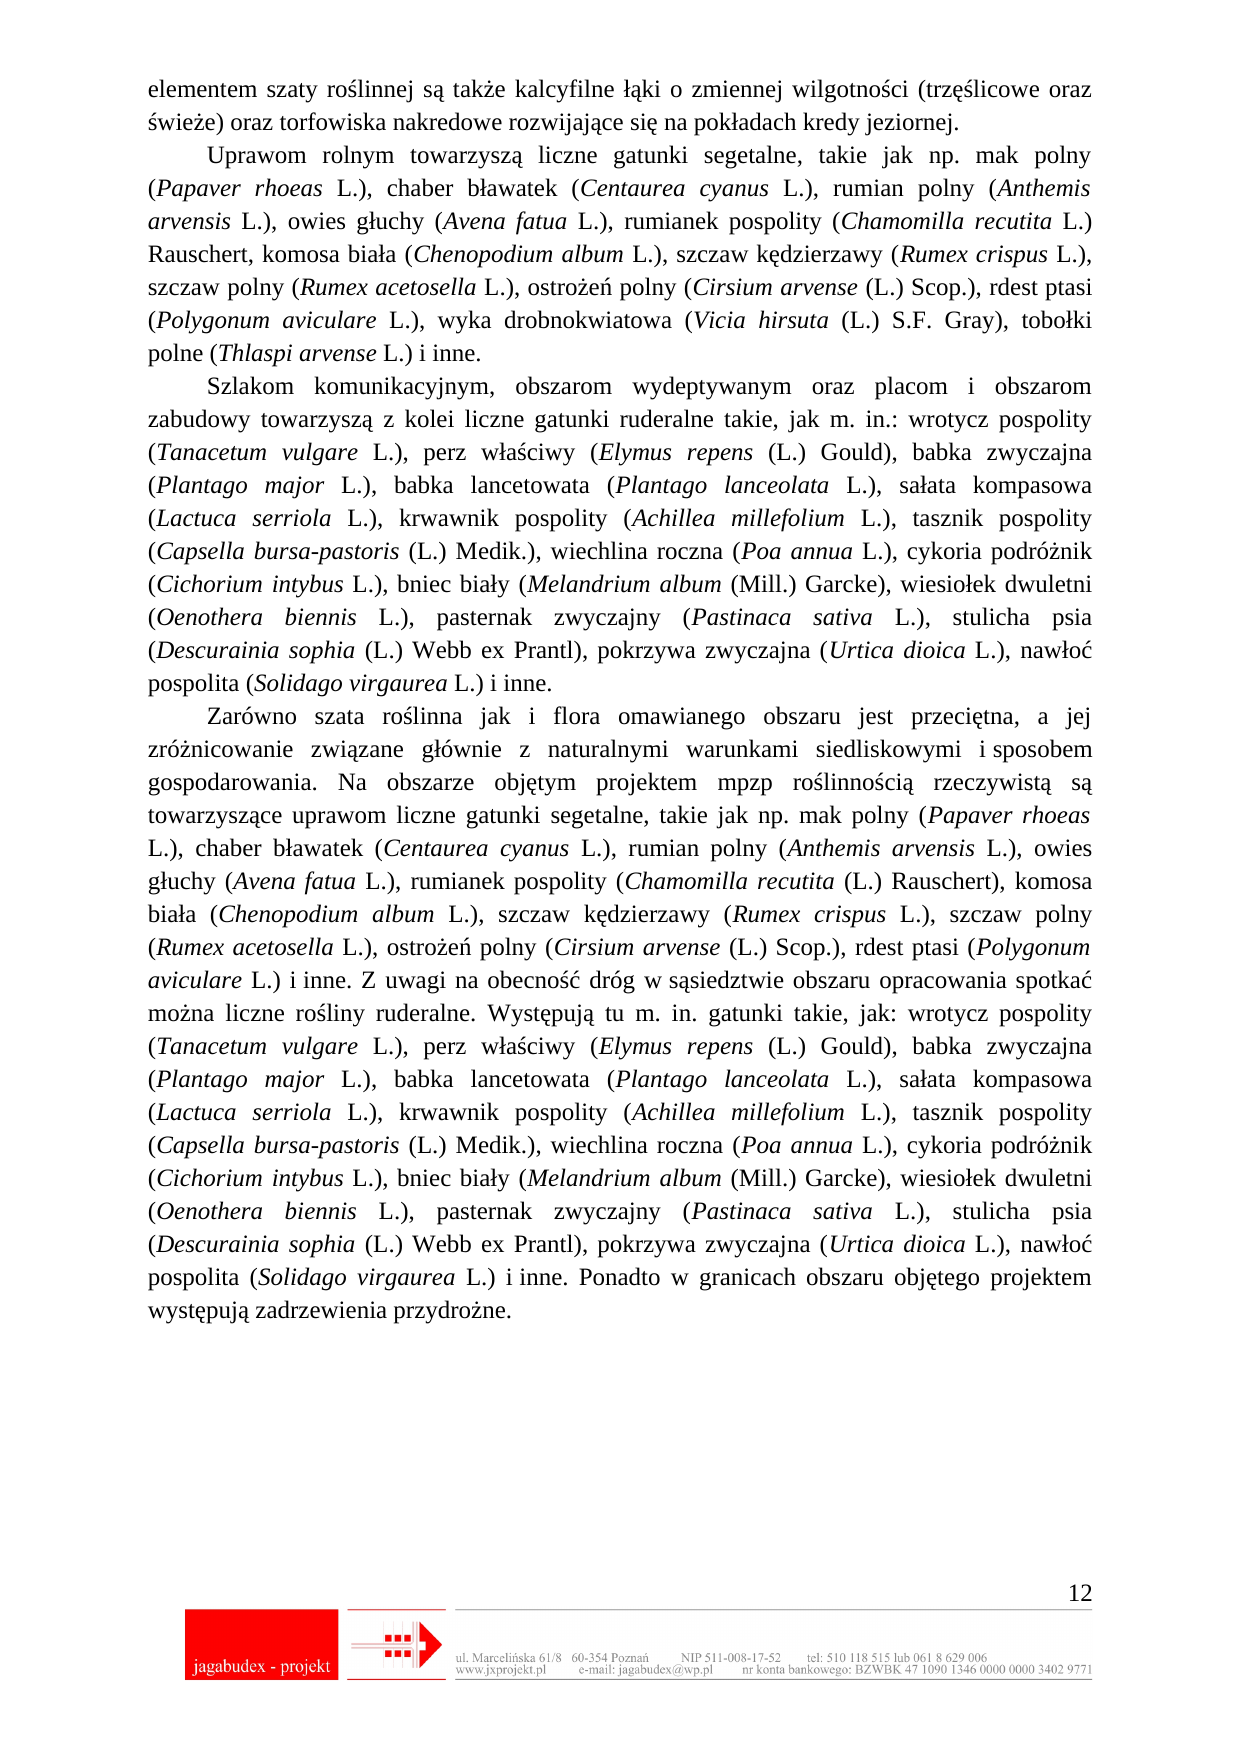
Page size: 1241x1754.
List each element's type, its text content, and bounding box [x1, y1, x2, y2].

text Szlakom komunikacyjnym, obszarom wydeptywanym oraz placom i obszarom zabudowy towarzyszą z kolei liczne gatunki ruderalne takie, jak m. in.: wrotycz pospolity (Tanacetum vulgare L.), perz właściwy (Elymus repens (L.) Gould), babka zwyczajna (Plantago major L.), babka lancetowata (Plantago lanceolata L.), sałata kompasowa (Lactuca serriola L.), krwawnik pospolity (Achillea millefolium L.), tasznik pospolity (Capsella bursa-pastoris (L.) Medik.), wiechlina roczna (Poa annua L.), cykoria podróżnik (Cichorium intybus L.), bniec biały (Melandrium album (Mill.) Garcke), wiesiołek dwuletni (Oenothera biennis L.), pasternak zwyczajny (Pastinaca sativa L.), stulicha psia (Descurainia sophia (L.) Webb ex Prantl), pokrzywa zwyczajna (Urtica dioica L.), nawłoć pospolita (Solidago virgaurea L.) i inne. [148, 371, 1093, 697]
text elementem szaty roślinnej są także kalcyfilne łąki o zmiennej wilgotności (trzęślicowe oraz świeże) oraz torfowiska nakredowe rozwijające się na pokładach kredy jeziornej. [148, 74, 1093, 136]
picture [184, 1606, 1093, 1681]
text Uprawom rolnym towarzyszą liczne gatunki segetalne, takie jak np. mak polny (Papaver rhoeas L.), chaber bławatek (Centaurea cyanus L.), rumian polny (Anthemis arvensis L.), owies głuchy (Avena fatua L.), rumianek pospolity (Chamomilla recutita L.) Rauschert, komosa biała (Chenopodium album L.), szczaw kędzierzawy (Rumex crispus L.), szczaw polny (Rumex acetosella L.), ostrożeń polny (Cirsium arvense (L.) Scop.), rdest ptasi (Polygonum aviculare L.), wyka drobnokwiatowa (Vicia hirsuta (L.) S.F. Gray), tobołki polne (Thlaspi arvense L.) i inne. [148, 140, 1093, 367]
text Zarówno szata roślinna jak i flora omawianego obszaru jest przeciętna, a jej zróżnicowanie związane głównie z naturalnymi warunkami siedliskowymi i sposobem gospodarowania. Na obszarze objętym projektem mpzp roślinnością rzeczywistą są towarzyszące uprawom liczne gatunki segetalne, takie jak np. mak polny (Papaver rhoeas L.), chaber bławatek (Centaurea cyanus L.), rumian polny (Anthemis arvensis L.), owies głuchy (Avena fatua L.), rumianek pospolity (Chamomilla recutita (L.) Rauschert), komosa biała (Chenopodium album L.), szczaw kędzierzawy (Rumex crispus L.), szczaw polny (Rumex acetosella L.), ostrożeń polny (Cirsium arvense (L.) Scop.), rdest ptasi (Polygonum aviculare L.) i inne. Z uwagi na obecność dróg w sąsiedztwie obszaru opracowania spotkać można liczne rośliny ruderalne. Występują tu m. in. gatunki takie, jak: wrotycz pospolity (Tanacetum vulgare L.), perz właściwy (Elymus repens (L.) Gould), babka zwyczajna (Plantago major L.), babka lancetowata (Plantago lanceolata L.), sałata kompasowa (Lactuca serriola L.), krwawnik pospolity (Achillea millefolium L.), tasznik pospolity (Capsella bursa-pastoris (L.) Medik.), wiechlina roczna (Poa annua L.), cykoria podróżnik (Cichorium intybus L.), bniec biały (Melandrium album (Mill.) Garcke), wiesiołek dwuletni (Oenothera biennis L.), pasternak zwyczajny (Pastinaca sativa L.), stulicha psia (Descurainia sophia (L.) Webb ex Prantl), pokrzywa zwyczajna (Urtica dioica L.), nawłoć pospolita (Solidago virgaurea L.) i inne. Ponadto w granicach obszaru objętego projektem występują zadrzewienia przydrożne. [148, 701, 1093, 1324]
